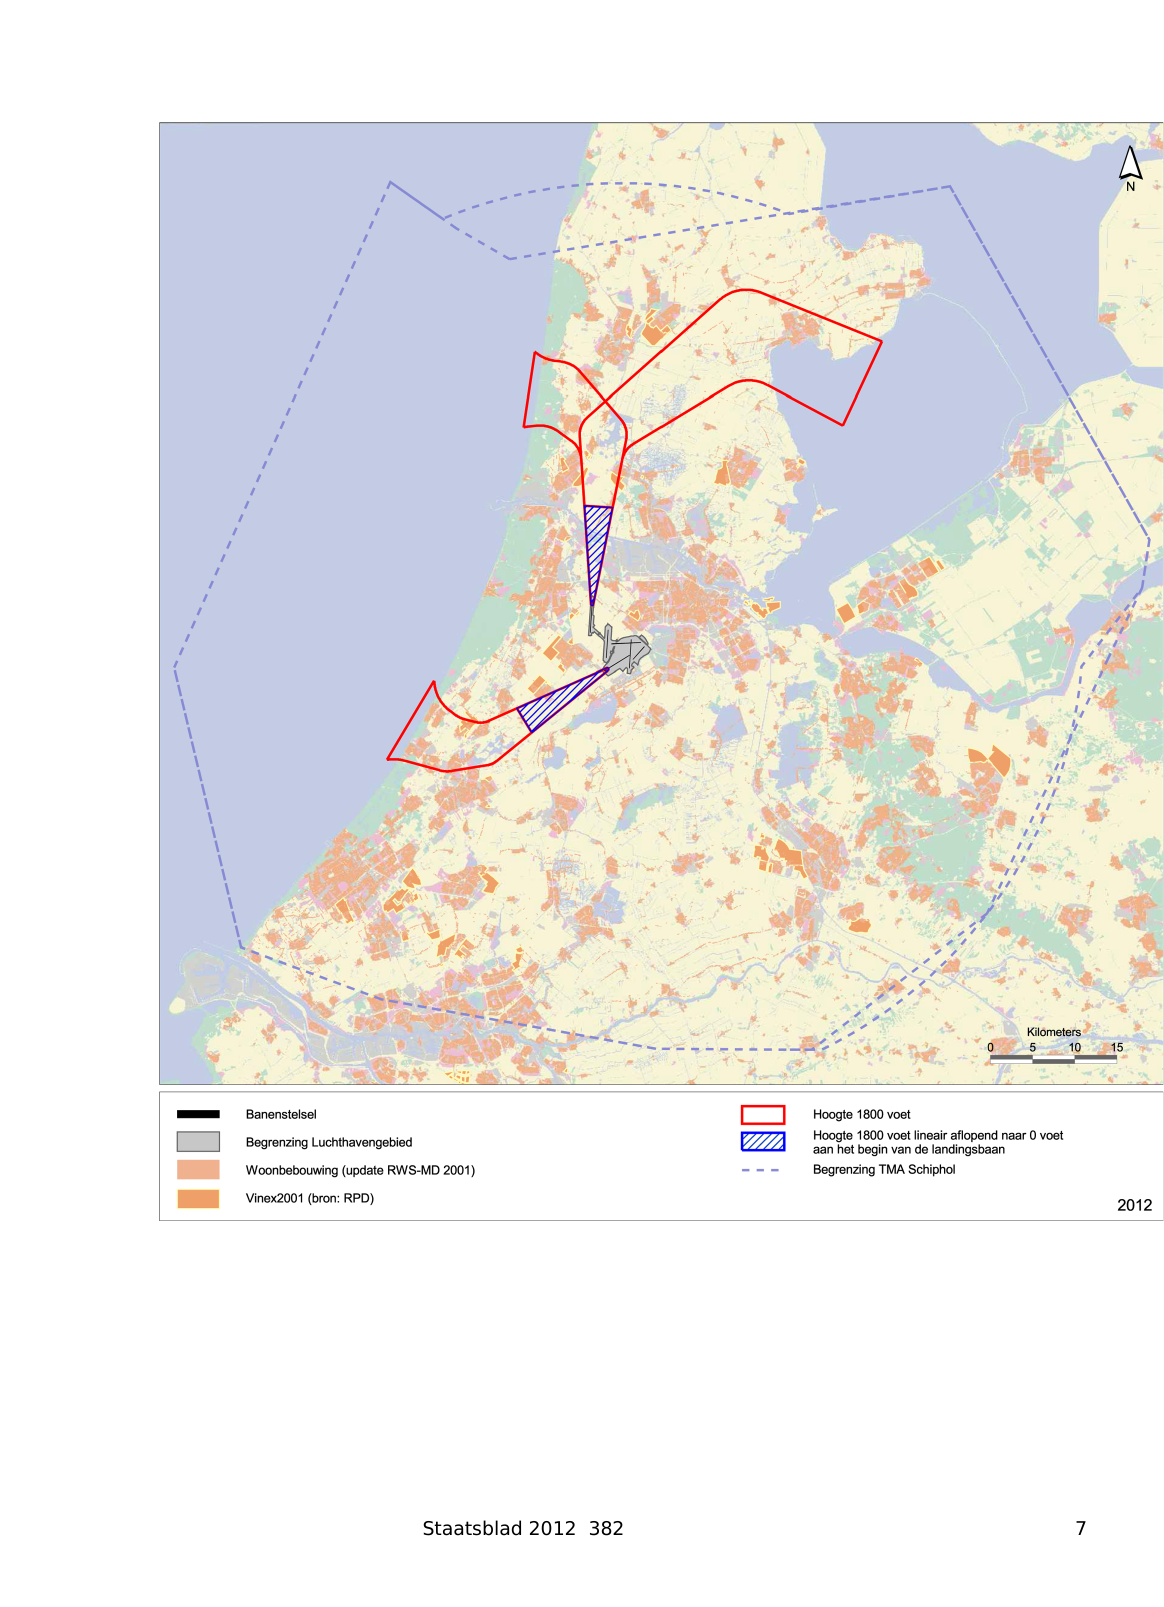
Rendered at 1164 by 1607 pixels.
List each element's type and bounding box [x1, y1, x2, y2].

picture [159, 122, 1164, 1221]
